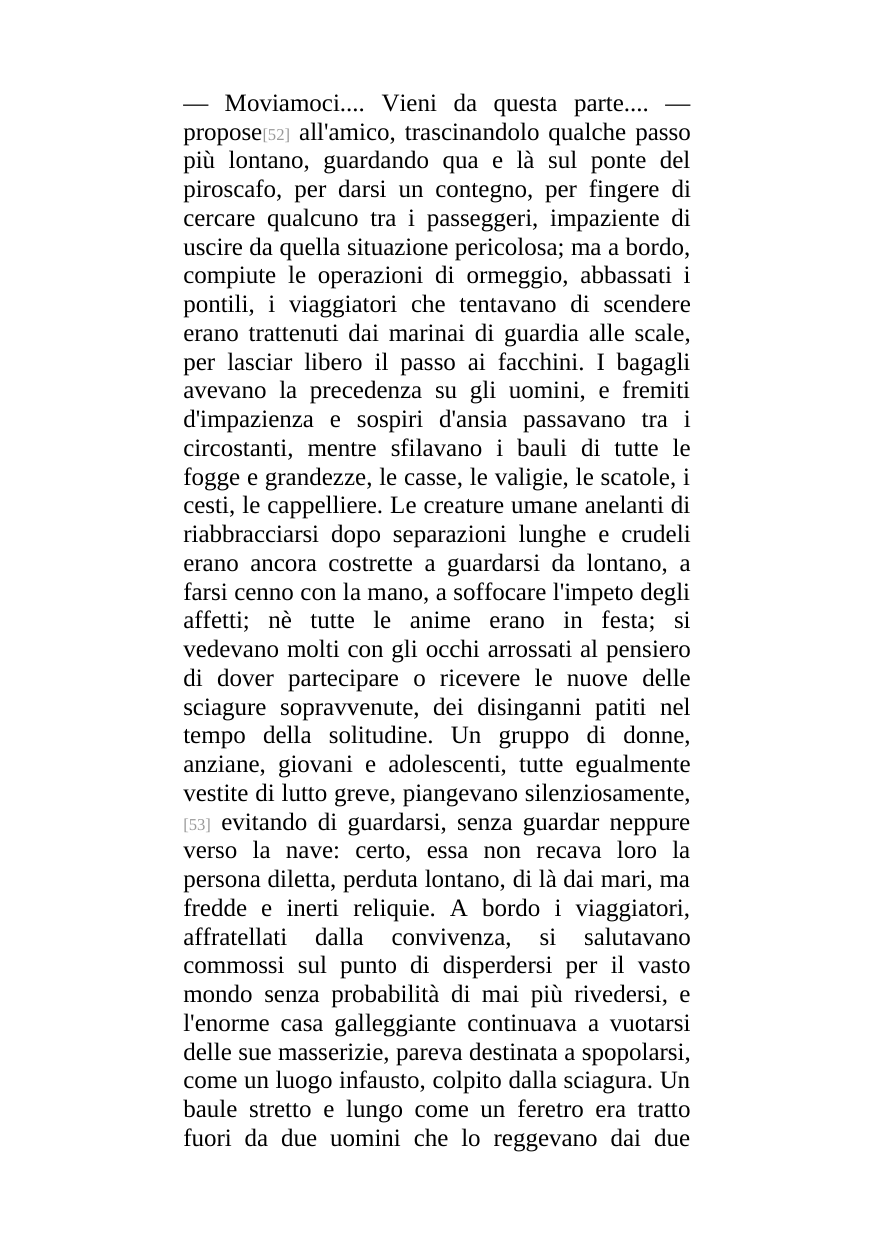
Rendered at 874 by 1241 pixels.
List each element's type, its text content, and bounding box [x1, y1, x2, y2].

text — Moviamoci.... Vieni da questa parte.... — propose[52] all'amico, trascinandolo qualche passo più lontano, guardando qua e là sul ponte del piroscafo, per darsi un contegno, per fingere di cercare qualcuno tra i passeggeri, impaziente di uscire da quella situazione pericolosa; ma a bordo, compiute le operazioni di ormeggio, abbassati i pontili, i viaggiatori che tentavano di scendere erano trattenuti dai marinai di guardia alle scale, per lasciar libero il passo ai facchini. I bagagli avevano la precedenza su gli uomini, e fremiti d'impazienza e sospiri d'ansia passavano tra i circostanti, mentre sfilavano i bauli di tutte le fogge e grandezze, le casse, le valigie, le scatole, i cesti, le cappelliere. Le creature umane anelanti di riabbracciarsi dopo separazioni lunghe e crudeli erano ancora costrette a guardarsi da lontano, a farsi cenno con la mano, a soffocare l'impeto degli affetti; nè tutte le anime erano in festa; si vedevano molti con gli occhi arrossati al pensiero di dover partecipare o ricevere le nuove delle sciagure sopravvenute, dei disinganni patiti nel tempo della solitudine. Un gruppo di donne, anziane, giovani e adolescenti, tutte egualmente vestite di lutto greve, piangevano silenziosamente,[53] evitando di guardarsi, senza guardar neppure verso la nave: certo, essa non recava loro la persona diletta, perduta lontano, di là dai mari, ma fredde e inerti reliquie. A bordo i viaggiatori, affratellati dalla convivenza, si salutavano commossi sul punto di disperdersi per il vasto mondo senza probabilità di mai più rivedersi, e l'enorme casa galleggiante continuava a vuotarsi delle sue masserizie, pareva destinata a spopolarsi, come un luogo infausto, colpito dalla sciagura. Un baule stretto e lungo come un feretro era tratto fuori da due uomini che lo reggevano dai due [183, 88, 691, 1152]
